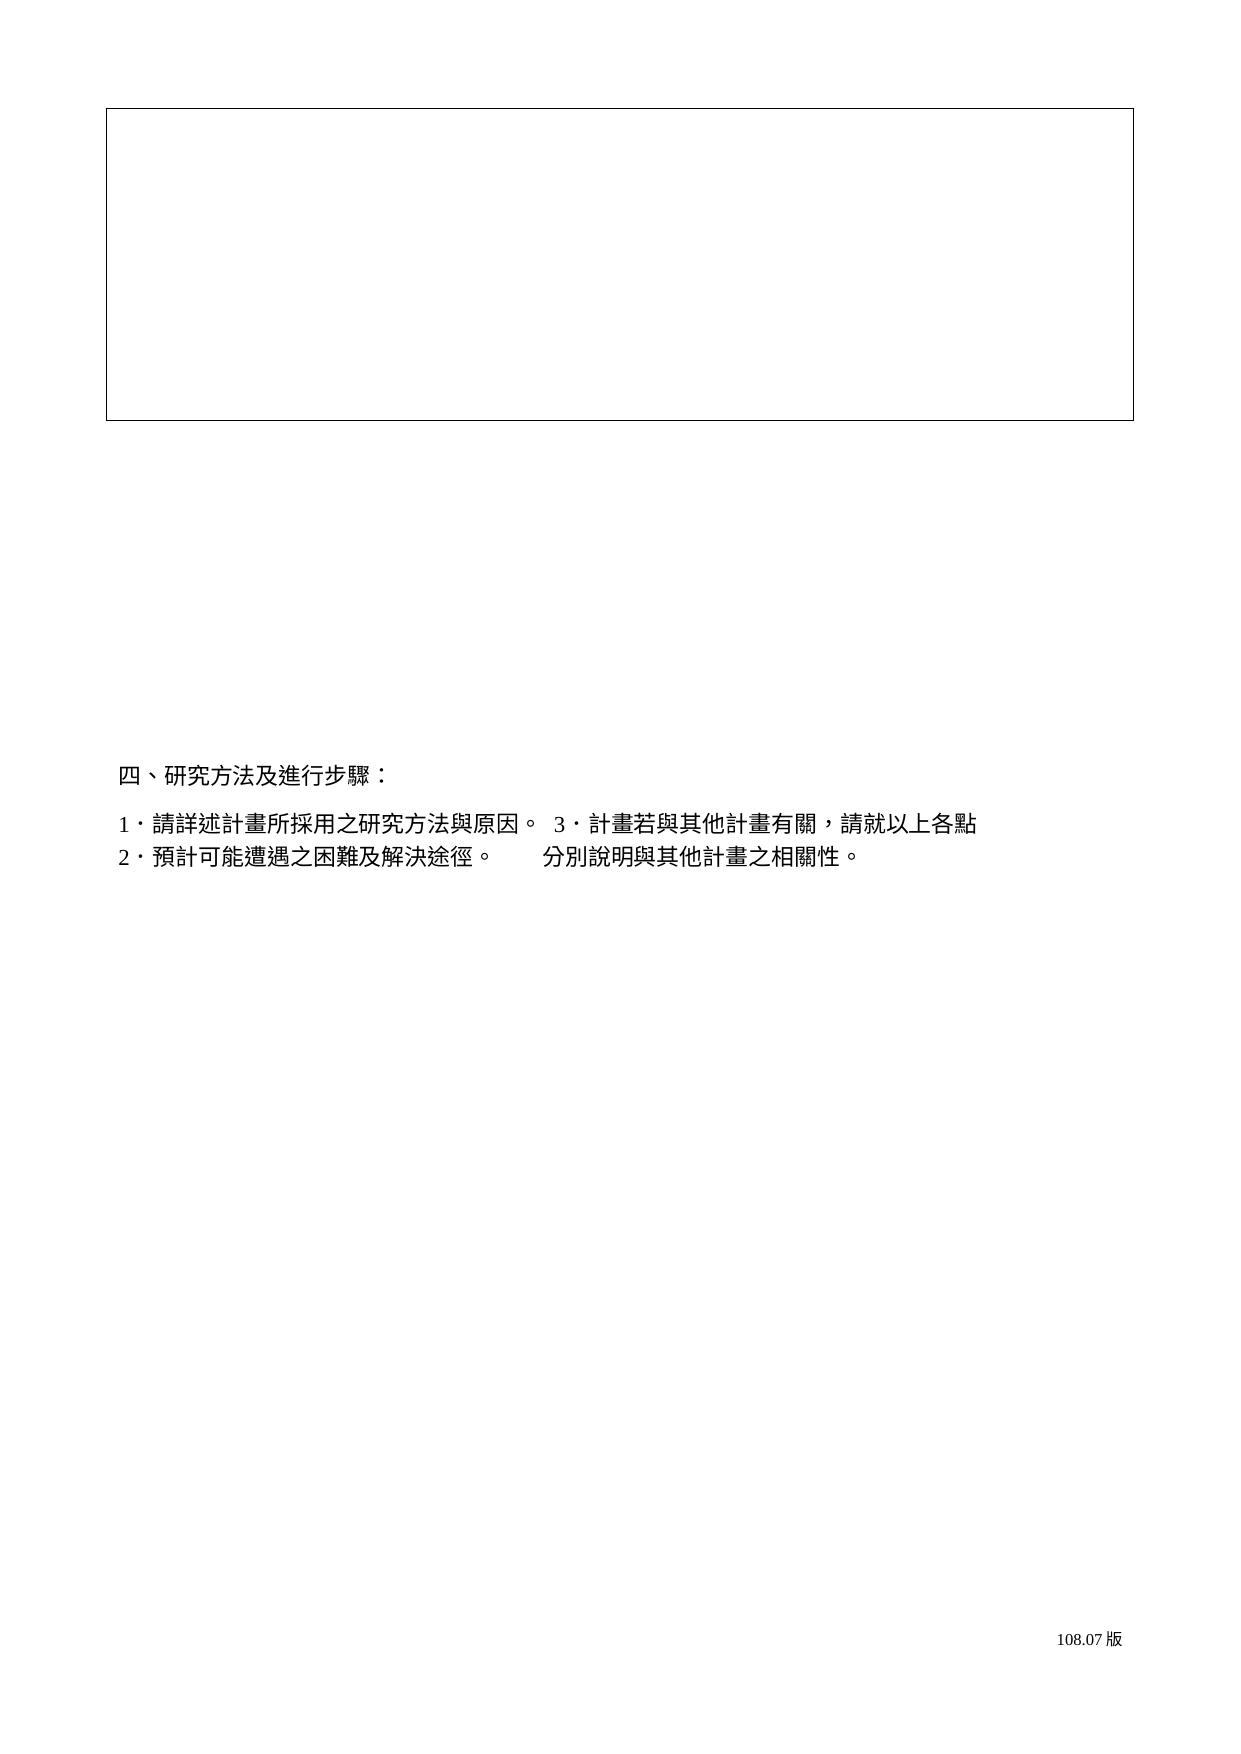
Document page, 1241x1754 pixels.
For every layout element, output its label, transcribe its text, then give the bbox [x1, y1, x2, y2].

text 2．預計可能遭遇之困難及解決途徑。 分別說明與其他計畫之相關性。 [118, 839, 1122, 872]
text 1．請詳述計畫所採用之研究方法與原因。 3．計畫若與其他計畫有關，請就以上各點 [118, 805, 1122, 839]
table_header [107, 109, 1133, 420]
text 四、研究方法及進行步驟： [118, 732, 1122, 795]
